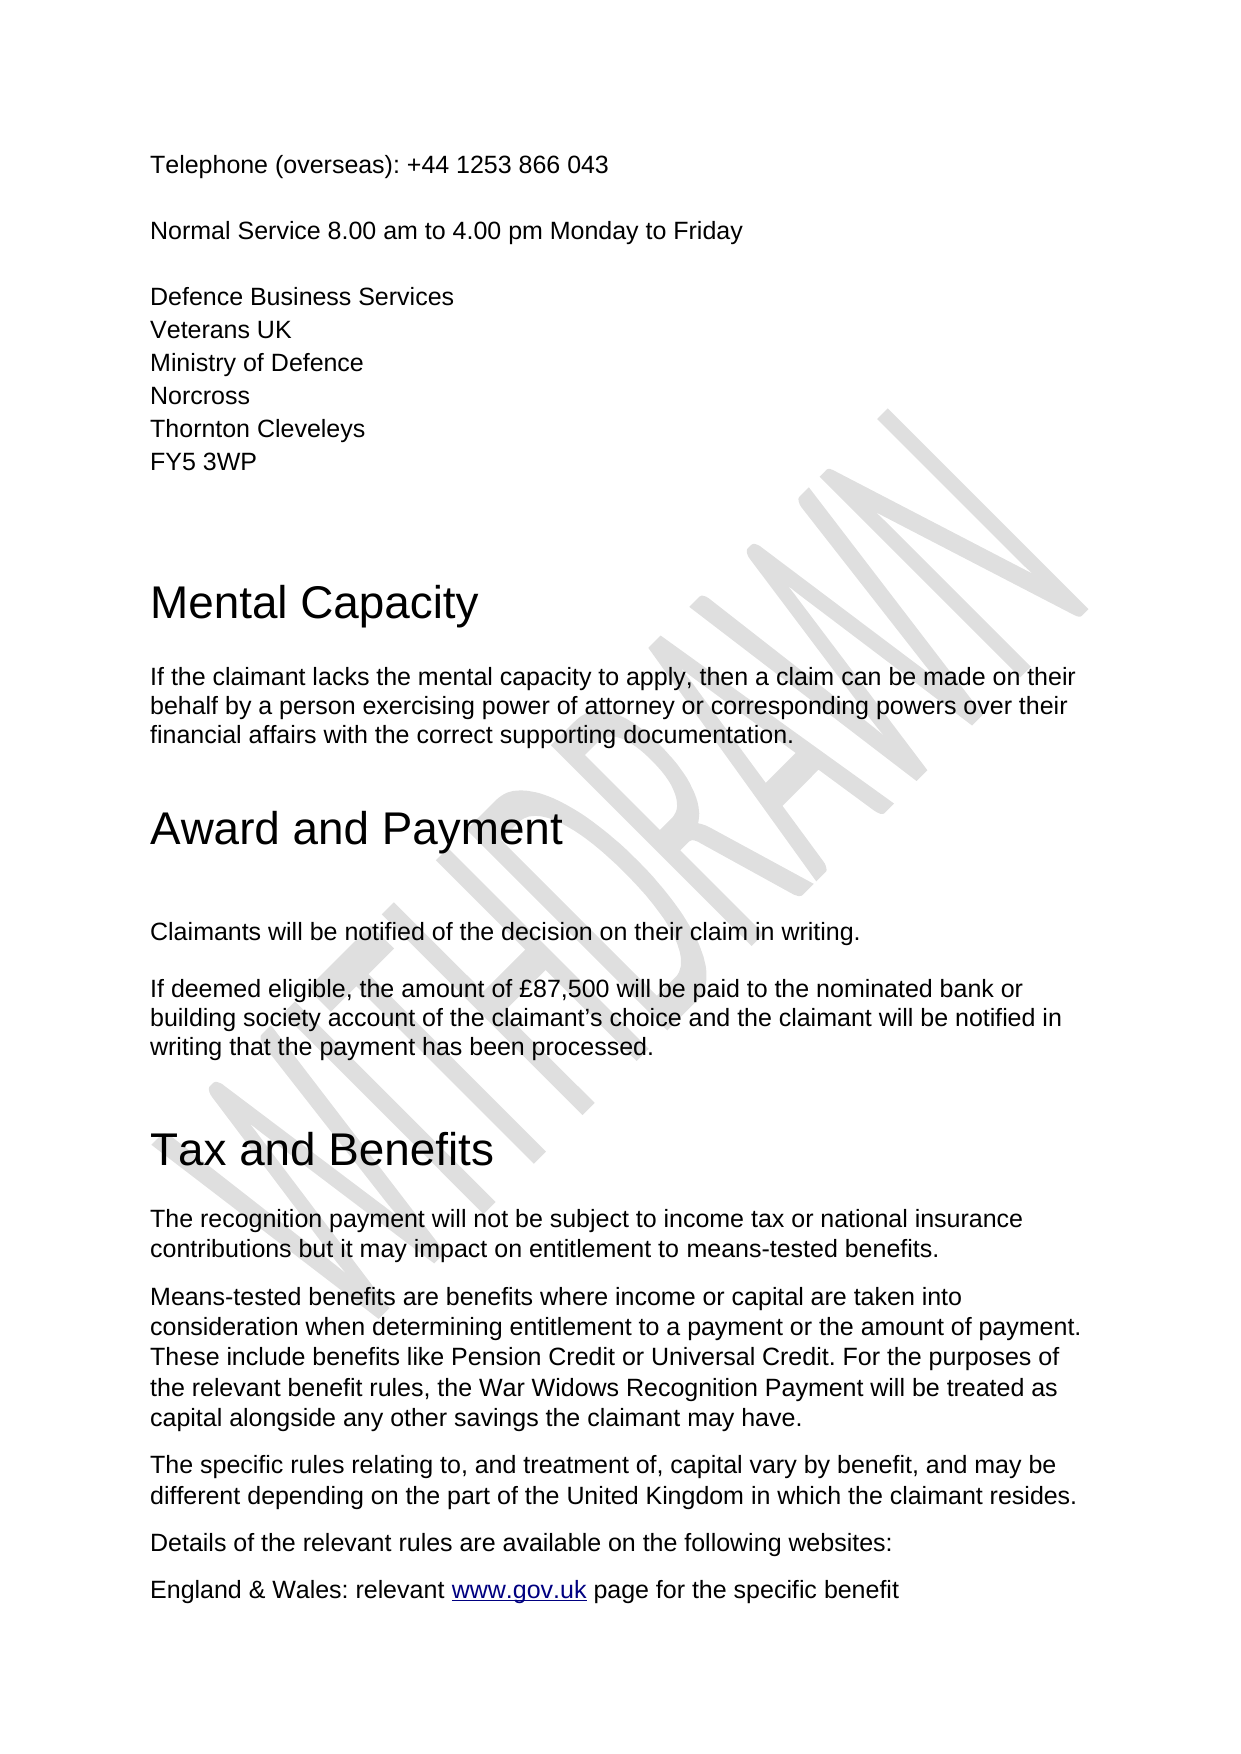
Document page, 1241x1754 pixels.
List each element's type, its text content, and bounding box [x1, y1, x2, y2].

subtitle Award and Payment [150, 801, 494, 854]
subtitle FY5 3WP [150, 447, 933, 476]
subtitle Ministry of Defence [150, 348, 1090, 377]
text Means-tested benefits are benefits where income or capital are taken into consideration when determining entitlement to a payment or the amount of payment. These include benefits like Pension Credit or Universal Credit. For the purposes of the relevant benefit rules, the War Widows Recognition Payment will be treated as capital alongside any other savings the claimant may have. [150, 1282, 1090, 1432]
subtitle Claimants will be notified of the decision on their claim in writing. [409, 916, 519, 945]
subtitle Veterans UK [150, 315, 1090, 344]
text The recognition payment will not be subject to income tax or national insurance contributions but it may impact on entitlement to means-tested benefits. [259, 1204, 322, 1253]
subtitle If deemed eligible, the amount of £87,500 will be paid to the nominated bank or building society account of the claimant’s choice and the claimant will be notified in writing that the payment has been processed. [370, 974, 526, 1060]
subtitle [792, 590, 841, 628]
subtitle Mental Capacity [150, 576, 801, 628]
subtitle Norcross [150, 381, 1090, 410]
subtitle Thornton Cleveleys [150, 414, 900, 443]
subtitle [878, 576, 969, 628]
subtitle [801, 576, 895, 628]
subtitle Tax and Benefits [150, 1123, 270, 1175]
subtitle If deemed eligible, the amount of £87,500 will be paid to the nominated bank or building society account of the claimant’s choice and the claimant will be notified in writing that the payment has been processed. [575, 974, 1090, 1060]
subtitle Award and Payment [784, 801, 1090, 854]
subtitle [895, 414, 1090, 443]
text The recognition payment will not be subject to income tax or national insurance contributions but it may impact on entitlement to means-tested benefits. [150, 1204, 304, 1263]
text England & Wales: relevant www.gov.uk page for the specific benefit [150, 1575, 1090, 1604]
subtitle Normal Service 8.00 am to 4.00 pm Monday to Friday [150, 216, 1090, 245]
subtitle If deemed eligible, the amount of £87,500 will be paid to the nominated bank or building society account of the claimant’s choice and the claimant will be notified in writing that the payment has been processed. [508, 974, 634, 1060]
subtitle If deemed eligible, the amount of £87,500 will be paid to the nominated bank or building society account of the claimant’s choice and the claimant will be notified in writing that the payment has been processed. [150, 974, 429, 1060]
subtitle Tax and Benefits [276, 1123, 364, 1175]
subtitle Tax and Benefits [418, 1123, 1090, 1175]
subtitle Claimants will be notified of the decision on their claim in writing. [685, 916, 749, 945]
subtitle Claimants will be notified of the decision on their claim in writing. [579, 916, 677, 945]
subtitle Award and Payment [632, 801, 677, 829]
subtitle Tax and Benefits [282, 1153, 315, 1175]
subtitle If the claimant lacks the mental capacity to apply, then a claim can be made on their behalf by a person exercising power of attorney or corresponding powers over their financial affairs with the correct supporting documentation. [847, 662, 1090, 749]
subtitle Telephone (overseas): +44 1253 866 043 [150, 150, 1090, 179]
subtitle Defence Business Services [150, 282, 1090, 311]
subtitle If the claimant lacks the mental capacity to apply, then a claim can be made on their behalf by a person exercising power of attorney or corresponding powers over their financial affairs with the correct supporting documentation. [150, 662, 720, 749]
text The recognition payment will not be subject to income tax or national insurance contributions but it may impact on entitlement to means-tested benefits. [409, 1204, 1090, 1263]
subtitle Award and Payment [562, 801, 658, 854]
subtitle [942, 576, 1090, 628]
subtitle Award and Payment [698, 801, 795, 854]
text The specific rules relating to, and treatment of, capital vary by benefit, and may be different depending on the part of the United Kingdom in which the claimant resides. [150, 1450, 1090, 1509]
text Details of the relevant rules are available on the following websites: [150, 1528, 1090, 1557]
subtitle If the claimant lacks the mental capacity to apply, then a claim can be made on their behalf by a person exercising power of attorney or corresponding powers over their financial affairs with the correct supporting documentation. [699, 662, 873, 749]
text The recognition payment will not be subject to income tax or national insurance contributions but it may impact on entitlement to means-tested benefits. [312, 1204, 432, 1263]
subtitle Award and Payment [681, 841, 718, 854]
subtitle Claimants will be notified of the decision on their claim in writing. [150, 916, 388, 945]
subtitle Tax and Benefits [347, 1123, 443, 1175]
subtitle If the claimant lacks the mental capacity to apply, then a claim can be made on their behalf by a person exercising power of attorney or corresponding powers over their financial affairs with the correct supporting documentation. [687, 674, 788, 749]
subtitle Claimants will be notified of the decision on their claim in writing. [517, 916, 580, 945]
subtitle [928, 447, 1090, 476]
subtitle Award and Payment [506, 816, 603, 854]
subtitle Claimants will be notified of the decision on their claim in writing. [747, 916, 1090, 945]
